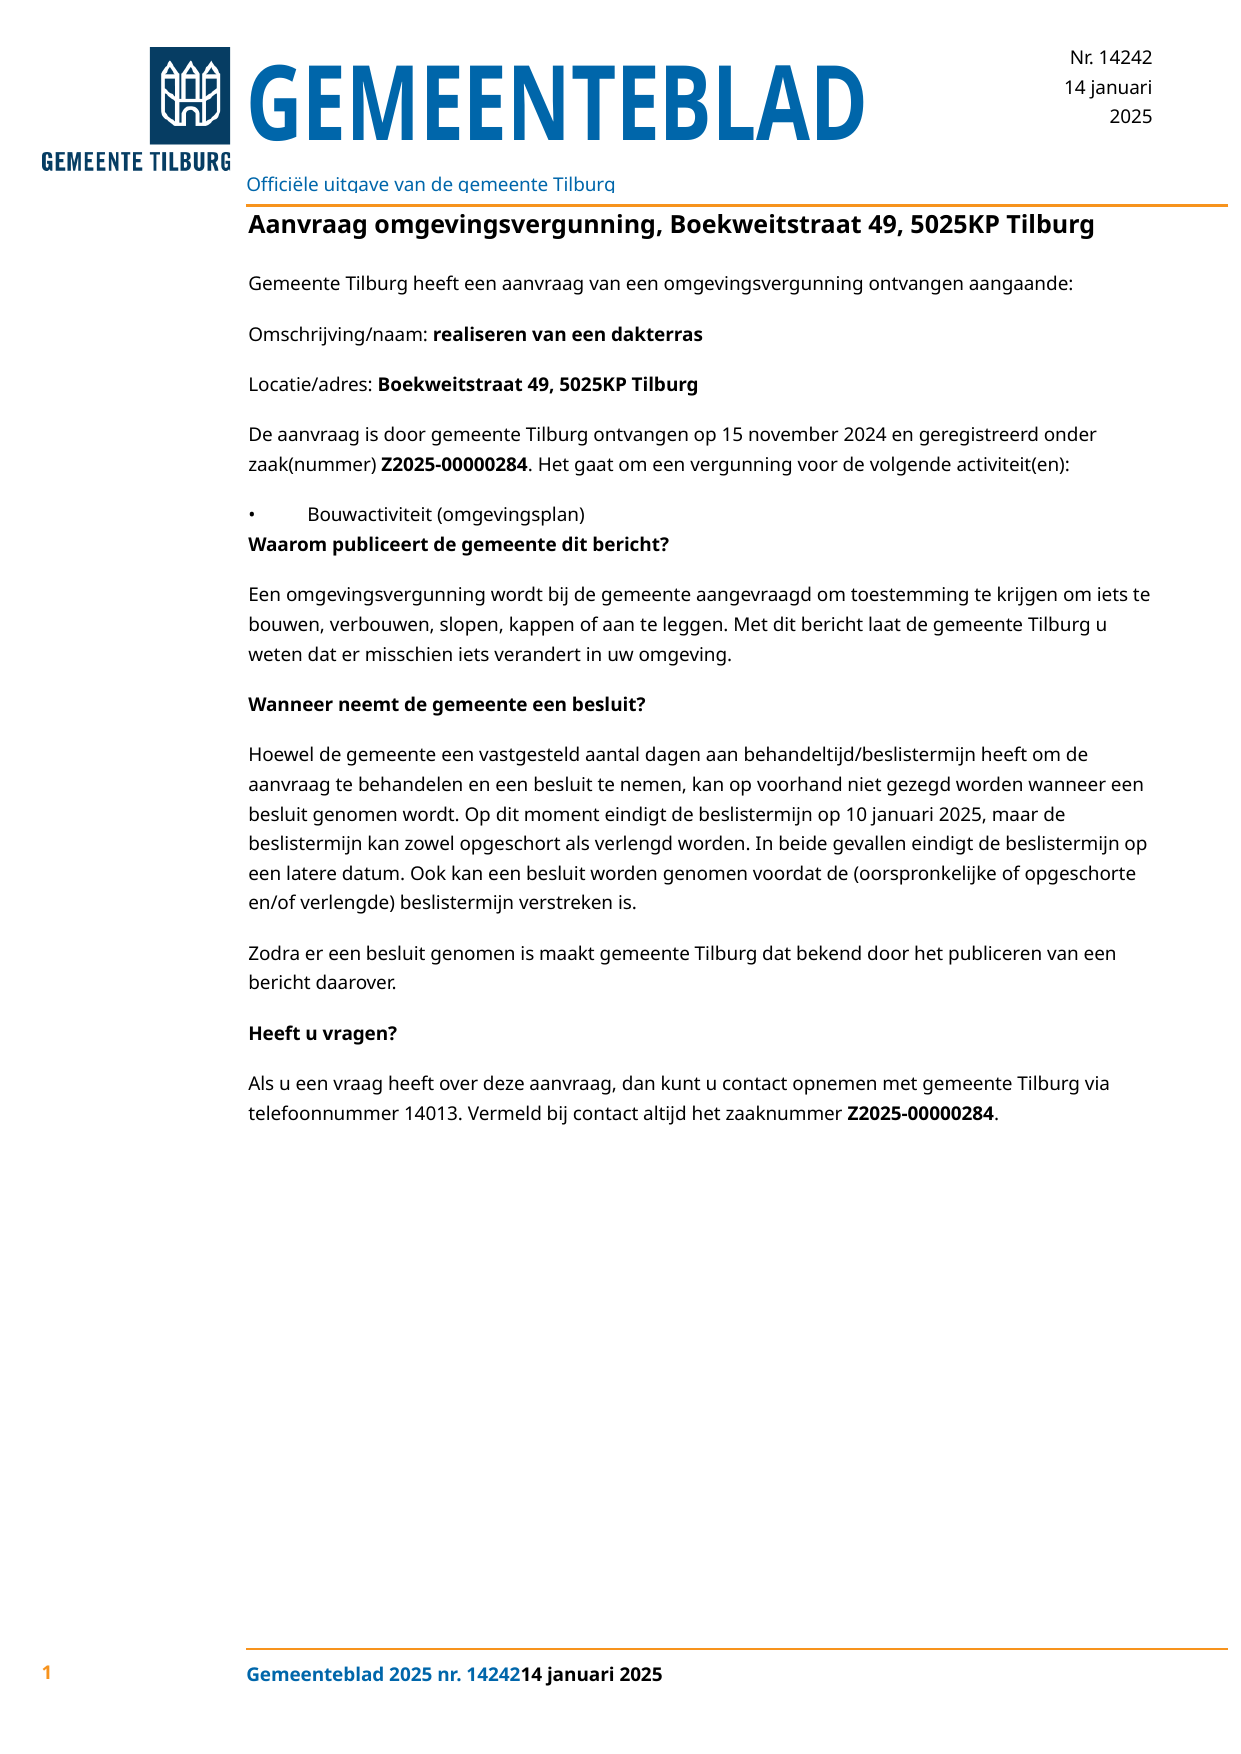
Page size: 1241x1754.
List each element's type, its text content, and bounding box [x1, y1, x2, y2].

text Heeft u vragen? [248, 1020, 1152, 1046]
text Zodra er een besluit genomen is maakt gemeente Tilburg dat bekend door het publiceren van een bericht daarover. [248, 940, 1152, 995]
text Gemeente Tilburg heeft een aanvraag van een omgevingsvergunning ontvangen aangaande: [248, 270, 1152, 296]
text Hoewel de gemeente een vastgesteld aantal dagen aan behandeltijd/beslistermijn heeft om de aanvraag te behandelen en een besluit te nemen, kan op voorhand niet gezegd worden wanneer een besluit genomen wordt. Op dit moment eindigt de beslistermijn op 10 januari 2025, maar de beslistermijn kan zowel opgeschort als verlengd worden. In beide gevallen eindigt de beslistermijn op een latere datum. Ook kan een besluit worden genomen voordat de (oorspronkelijke of opgeschorte en/of verlengde) beslistermijn verstreken is. [248, 742, 1152, 915]
picture [41, 47, 231, 172]
text Aanvraag omgevingsvergunning, Boekweitstraat 49, 5025KP Tilburg [248, 207, 1152, 241]
text Wanneer neemt de gemeente een besluit? [248, 691, 1152, 717]
text De aanvraag is door gemeente Tilburg ontvangen op 15 november 2024 en geregistreerd onder zaak(nummer) Z2025-00000284. Het gaat om een vergunning voor de volgende activiteit(en): [248, 422, 1152, 477]
list Bouwactiviteit (omgevingsplan) [248, 502, 1152, 527]
text Locatie/adres: Boekweitstraat 49, 5025KP Tilburg [248, 371, 1152, 397]
text Omschrijving/naam: realiseren van een dakterras [248, 321, 1152, 346]
text Een omgevingsvergunning wordt bij de gemeente aangevraagd om toestemming te krijgen om iets te bouwen, verbouwen, slopen, kappen of aan te leggen. Met dit bericht laat de gemeente Tilburg u weten dat er misschien iets verandert in uw omgeving. [248, 582, 1152, 666]
text Waarom publiceert de gemeente dit bericht? [248, 531, 1152, 557]
text Als u een vraag heeft over deze aanvraag, dan kunt u contact opnemen met gemeente Tilburg via telefoonnummer 14013. Vermeld bij contact altijd het zaaknummer Z2025-00000284. [248, 1070, 1152, 1126]
